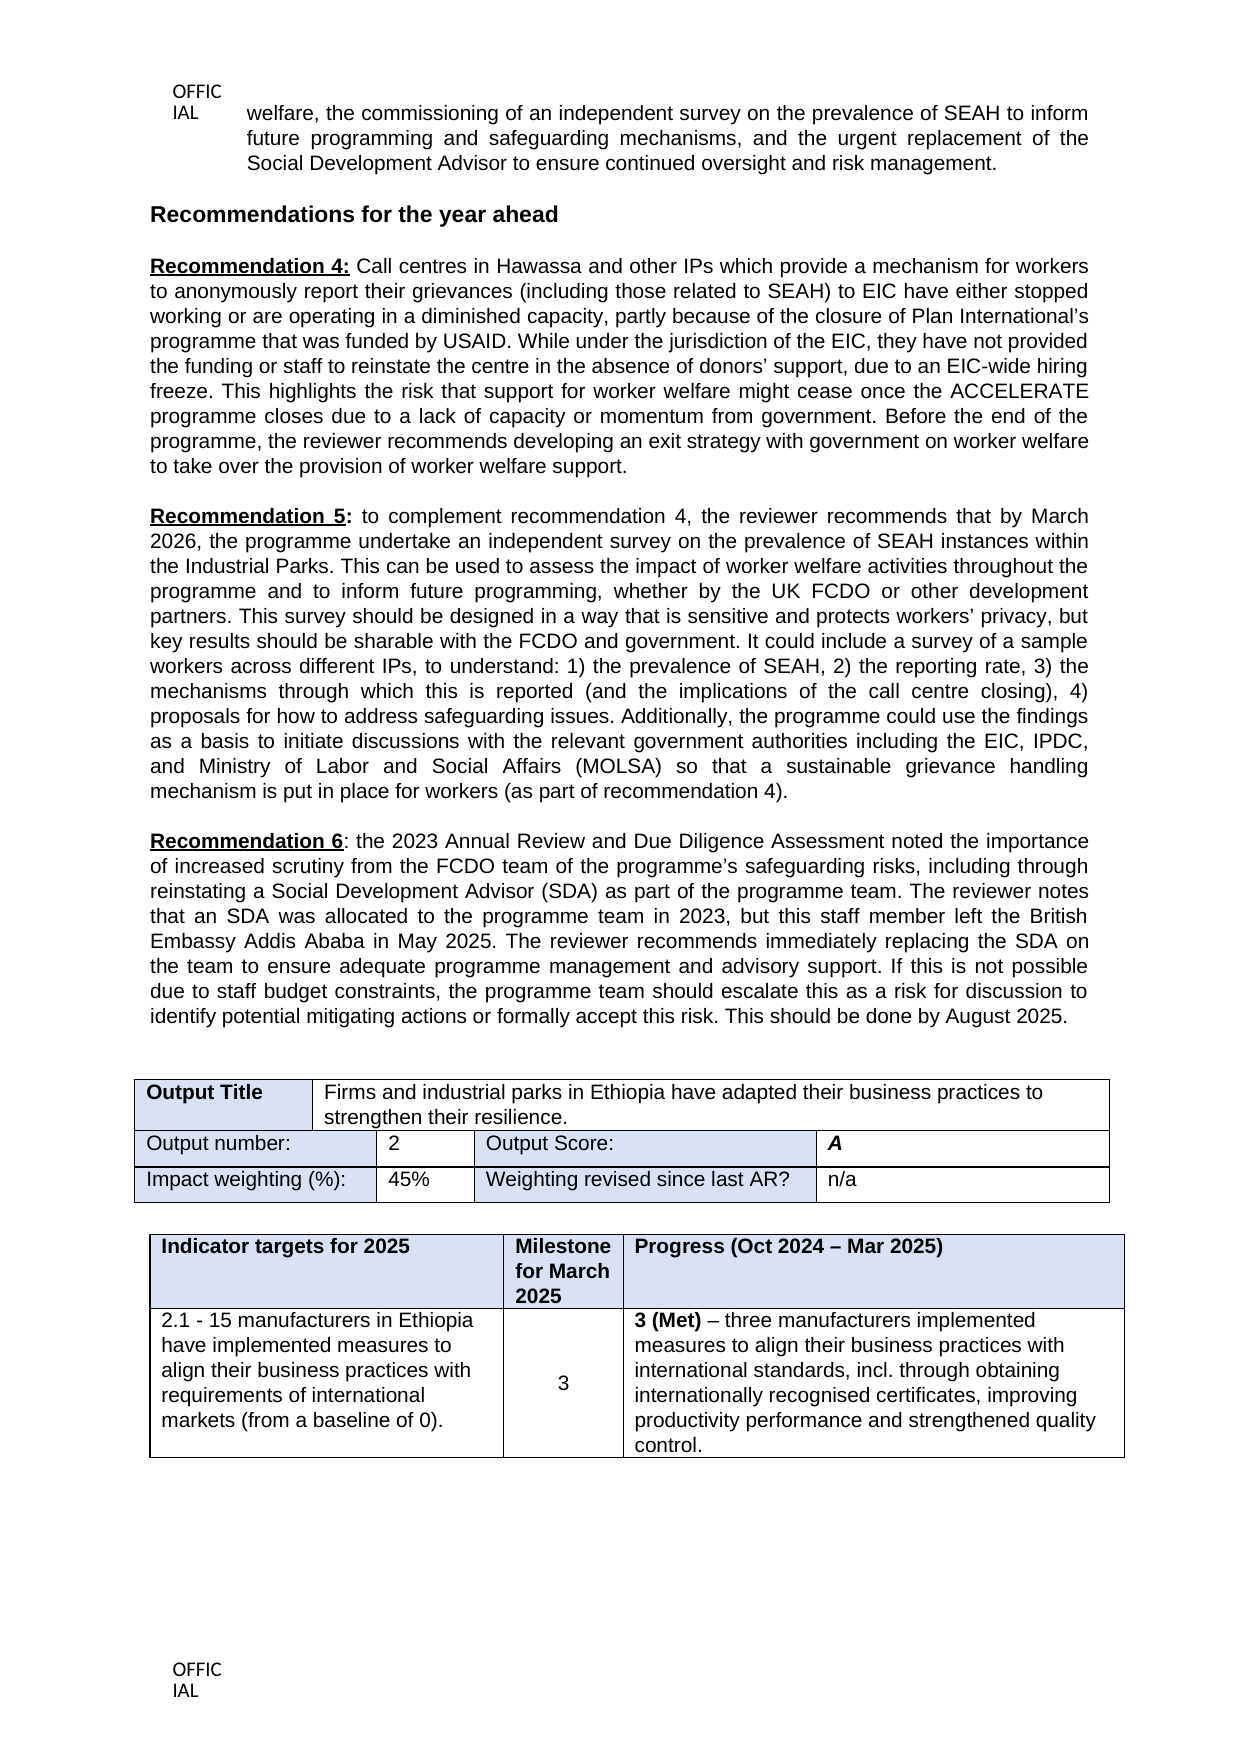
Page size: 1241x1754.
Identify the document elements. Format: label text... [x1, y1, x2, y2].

table_cell 3 [504, 1309, 623, 1457]
table_cell 45% [377, 1168, 474, 1202]
table_cell 3 (Met) – three manufacturers implemented measures to align their business practices with international standards, incl. through obtaining internationally recognised certificates, improving productivity performance and strengthened quality control. [624, 1309, 1124, 1457]
table_cell 2.1 - 15 manufacturers in Ethiopia have implemented measures to align their business practices with requirements of international markets (from a baseline of 0). [151, 1309, 503, 1457]
table_cell Weighting revised since last AR? [475, 1168, 816, 1202]
text Recommendation 4: Call centres in Hawassa and other IPs which provide a mechanism for workers to anonymously report their grievances (including those related to SEAH) to EIC have either stopped working or are operating in a diminished capacity, partly because of the closure of Plan International’s programme that was funded by USAID. While under the jurisdiction of the EIC, they have not provided the funding or staff to reinstate the centre in the absence of donors’ support, due to an EIC-wide hiring freeze. This highlights the risk that support for worker welfare might cease once the ACCELERATE programme closes due to a lack of capacity or momentum from government. Before the end of the programme, the reviewer recommends developing an exit strategy with government on worker welfare to take over the provision of worker welfare support. [150, 254, 1090, 477]
text Recommendations for the year ahead [150, 202, 1090, 227]
text Lessons learned this year show the vulnerability of worker welfare initiatives to shifts in government priorities and external funding, as evidenced by the closure of the call centre and the stalled progress on instituting a national minimum wage. As a result, the programme must carefully consider how to allocate its resources for the greatest and most lasting impact, particularly in areas where safeguarding risks remain unaddressed. These lessons have directly informed this year’s recommendations, which call for the development of a government-led exit strategy for worker welfare, the commissioning of an independent survey on the prevalence of SEAH to inform future programming and safeguarding mechanisms, and the urgent replacement of the Social Development Advisor to ensure continued oversight and risk management. [150, 102, 1090, 175]
table_cell Output number: [135, 1131, 376, 1166]
table_header Indicator targets for 2025 [151, 1235, 503, 1308]
table_header Milestone for March 2025 [504, 1235, 623, 1308]
table_cell 2 [377, 1131, 474, 1166]
table_header Firms and industrial parks in Ethiopia have adapted their business practices to strengthen their resilience. [313, 1080, 1109, 1130]
text Recommendation 5: to complement recommendation 4, the reviewer recommends that by March 2026, the programme undertake an independent survey on the prevalence of SEAH instances within the Industrial Parks. This can be used to assess the impact of worker welfare activities throughout the programme and to inform future programming, whether by the UK FCDO or other development partners. This survey should be designed in a way that is sensitive and protects workers’ privacy, but key results should be sharable with the FCDO and government. It could include a survey of a sample workers across different IPs, to understand: 1) the prevalence of SEAH, 2) the reporting rate, 3) the mechanisms through which this is reported (and the implications of the call centre closing), 4) proposals for how to address safeguarding issues. Additionally, the programme could use the findings as a basis to initiate discussions with the relevant government authorities including the EIC, IPDC, and Ministry of Labor and Social Affairs (MOLSA) so that a sustainable grievance handling mechanism is put in place for workers (as part of recommendation 4). [150, 504, 1090, 802]
table_cell Output Score: [475, 1131, 816, 1166]
table_cell A [817, 1131, 1109, 1166]
text Recommendation 6: the 2023 Annual Review and Due Diligence Assessment noted the importance of increased scrutiny from the FCDO team of the programme’s safeguarding risks, including through reinstating a Social Development Advisor (SDA) as part of the programme team. The reviewer notes that an SDA was allocated to the programme team in 2023, but this staff member left the British Embassy Addis Ababa in May 2025. The reviewer recommends immediately replacing the SDA on the team to ensure adequate programme management and advisory support. If this is not possible due to staff budget constraints, the programme team should escalate this as a risk for discussion to identify potential mitigating actions or formally accept this risk. This should be done by August 2025. [150, 829, 1090, 1027]
table_cell Impact weighting (%): [135, 1168, 376, 1202]
table_cell n/a [817, 1168, 1109, 1202]
table_header Progress (Oct 2024 – Mar 2025) [624, 1235, 1124, 1308]
table_header Output Title [135, 1080, 312, 1130]
